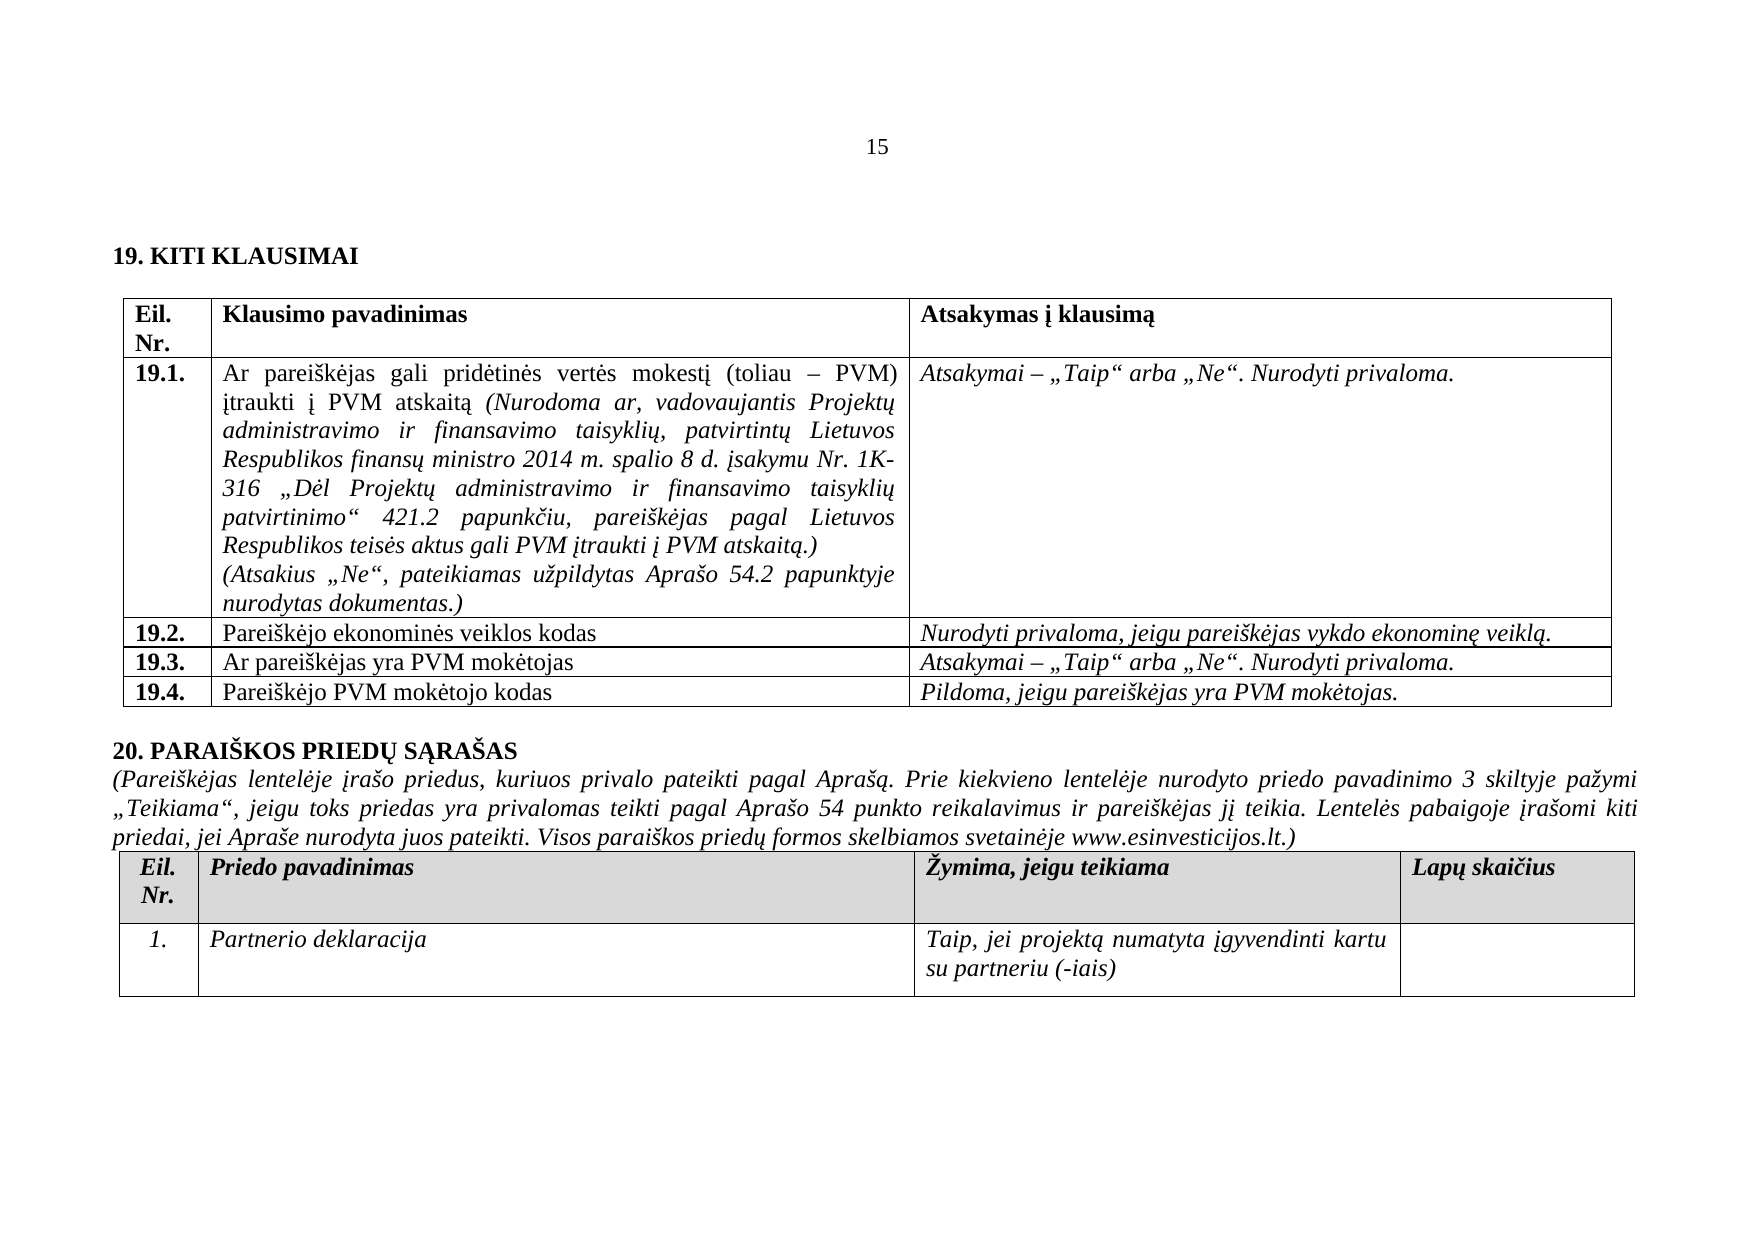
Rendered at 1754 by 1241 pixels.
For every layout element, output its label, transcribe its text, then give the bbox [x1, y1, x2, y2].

table_cell Pildoma, jeigu pareiškėjas yra PVM mokėtojas. [910, 677, 1611, 706]
table_cell Taip, jei projektą numatyta įgyvendinti kartu su partneriu (-iais) [915, 924, 1400, 996]
table_cell 1. [120, 924, 198, 996]
table_cell Pareiškėjo PVM mokėtojo kodas [212, 677, 909, 706]
table_cell Nurodyti privaloma, jeigu pareiškėjas vykdo ekonominę veiklą. [910, 618, 1611, 646]
text (Pareiškėjas lentelėje įrašo priedus, kuriuos privalo pateikti pagal Aprašą. Prie kiekvieno lentelėje nurodyto priedo pavadinimo 3 skiltyje pažymi „Teikiama“, jeigu toks priedas yra privalomas teikti pagal Aprašo 54 punkto reikalavimus ir pareiškėjas jį teikia. Lentelės pabaigoje įrašomi kiti priedai, jei Apraše nurodyta juos pateikti. Visos paraiškos priedų formos skelbiamos svetainėje www.esinvesticijos.lt.) [112, 764, 1642, 851]
table_cell 19.4. [124, 677, 211, 706]
table_header Lapų skaičius [1401, 852, 1634, 923]
table_cell Ar pareiškėjas yra PVM mokėtojas [212, 648, 909, 676]
table_header Eil. Nr. [120, 852, 198, 923]
text 19. KITI KLAUSIMAI [112, 241, 1642, 269]
text 20. PARAIŠKOS PRIEDŲ SĄRAŠAS [112, 736, 1642, 764]
table_cell Atsakymai – „Taip“ arba „Ne“. Nurodyti privaloma. [910, 648, 1611, 676]
table_cell 19.3. [124, 648, 211, 676]
table_cell 19.1. [124, 358, 211, 617]
table_cell Atsakymai – „Taip“ arba „Ne“. Nurodyti privaloma. [910, 358, 1611, 617]
table_header Klausimo pavadinimas [212, 299, 909, 357]
table_header Priedo pavadinimas [199, 852, 914, 923]
table_cell Partnerio deklaracija [199, 924, 914, 996]
table_header Eil. Nr. [124, 299, 211, 357]
table_cell Pareiškėjo ekonominės veiklos kodas [212, 618, 909, 646]
table_cell Ar pareiškėjas gali pridėtinės vertės mokestį (toliau – PVM) įtraukti į PVM atskaitą (Nurodoma ar, vadovaujantis Projektų administravimo ir finansavimo taisyklių, patvirtintų Lietuvos Respublikos finansų ministro 2014 m. spalio 8 d. įsakymu Nr. 1K-316 „Dėl Projektų administravimo ir finansavimo taisyklių patvirtinimo“ 421.2 papunkčiu, pareiškėjas pagal Lietuvos Respublikos teisės aktus gali PVM įtraukti į PVM atskaitą.) (Atsakius „Ne“, pateikiamas užpildytas Aprašo 54.2 papunktyje nurodytas dokumentas.) [212, 358, 909, 617]
table_cell [1401, 924, 1634, 996]
table_header Atsakymas į klausimą [910, 299, 1611, 357]
table_header Žymima, jeigu teikiama [915, 852, 1400, 923]
table_cell 19.2. [124, 618, 211, 646]
